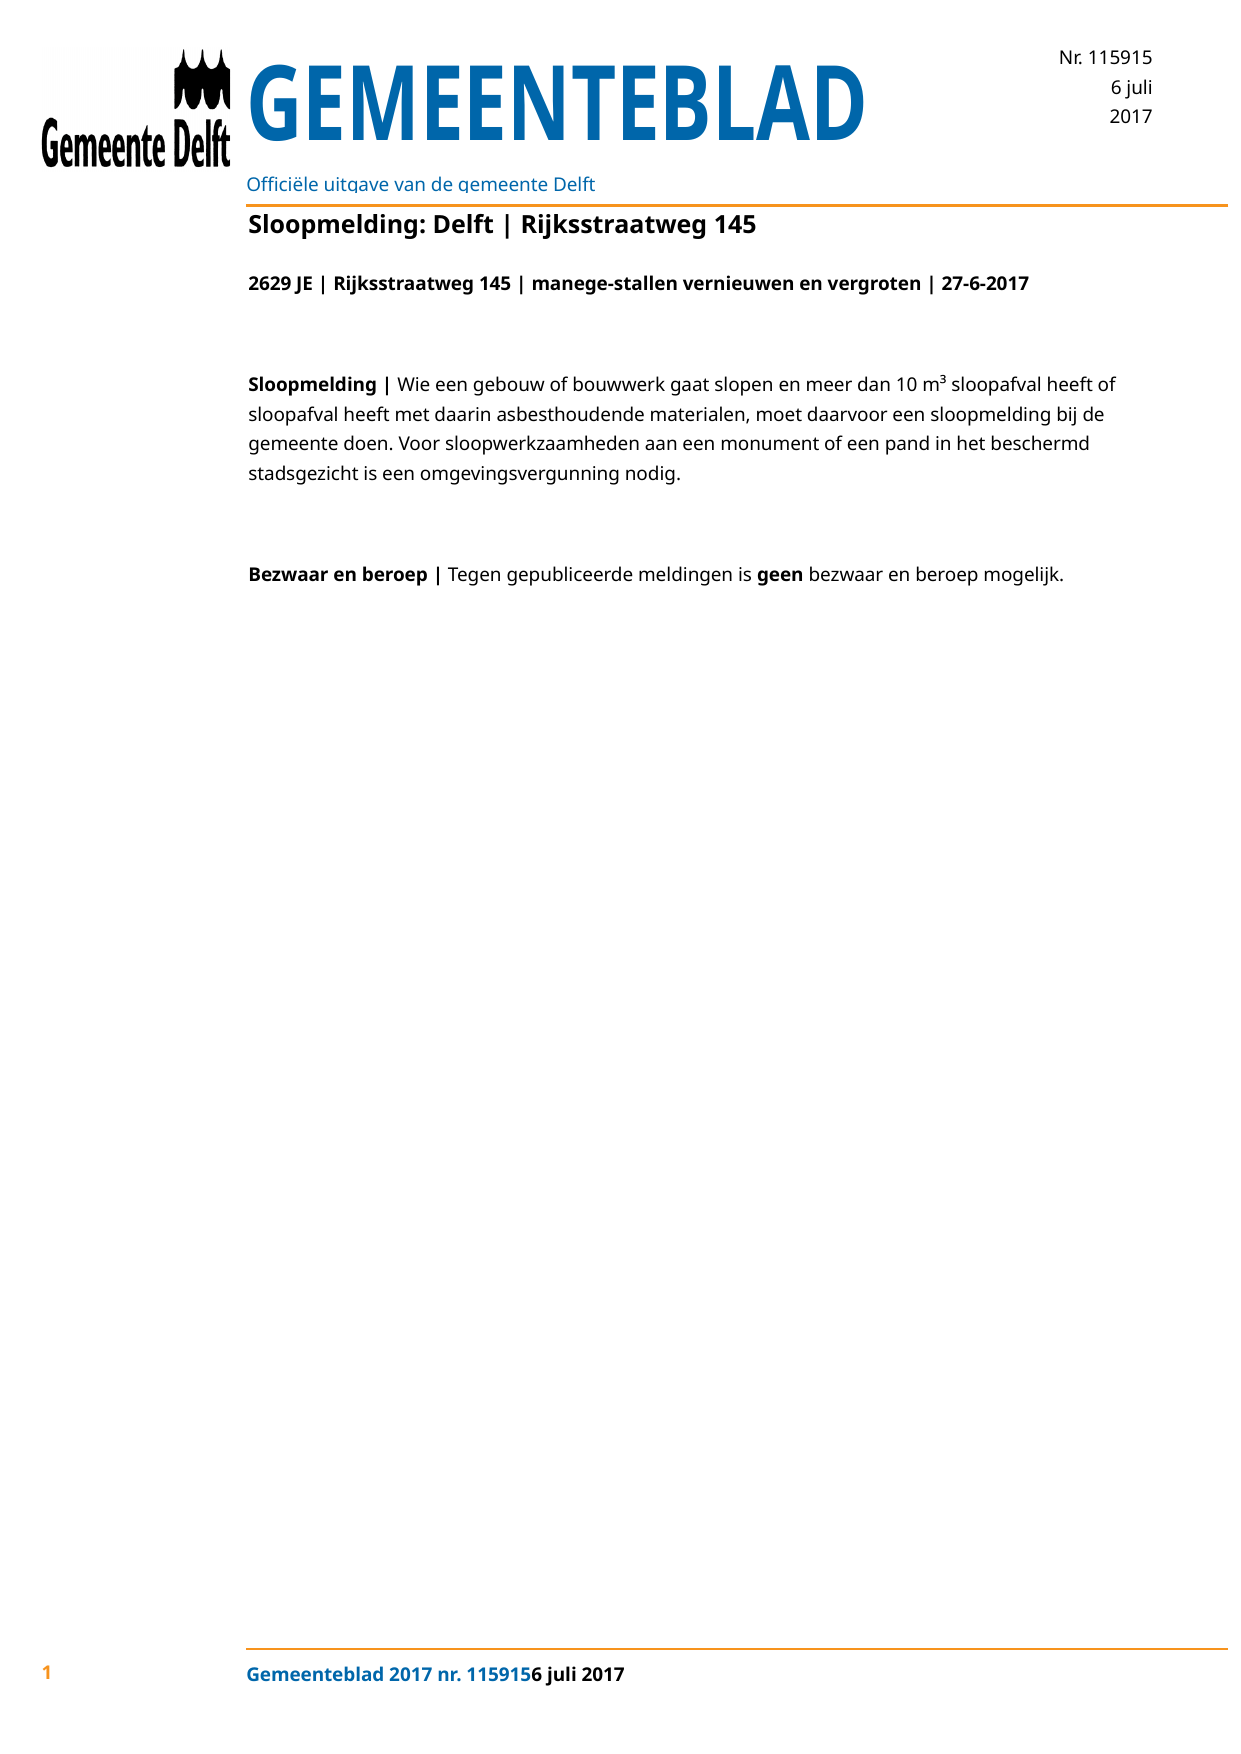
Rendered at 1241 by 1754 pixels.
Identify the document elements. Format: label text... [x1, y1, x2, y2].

picture [41, 47, 231, 172]
text Bezwaar en beroep | Tegen gepubliceerde meldingen is geen bezwaar en beroep mogelijk. [248, 561, 1152, 586]
text 2629 JE | Rijksstraatweg 145 | manege-stallen vernieuwen en vergroten | 27-6-2017 [248, 270, 1152, 296]
text Sloopmelding: Delft | Rijksstraatweg 145 [248, 207, 1152, 241]
text Sloopmelding | Wie een gebouw of bouwwerk gaat slopen en meer dan 10 m³ sloopafval heeft of sloopafval heeft met daarin asbesthoudende materialen, moet daarvoor een sloopmelding bij de gemeente doen. Voor sloopwerkzaamheden aan een monument of een pand in het beschermd stadsgezicht is een omgevingsvergunning nodig. [248, 371, 1152, 486]
